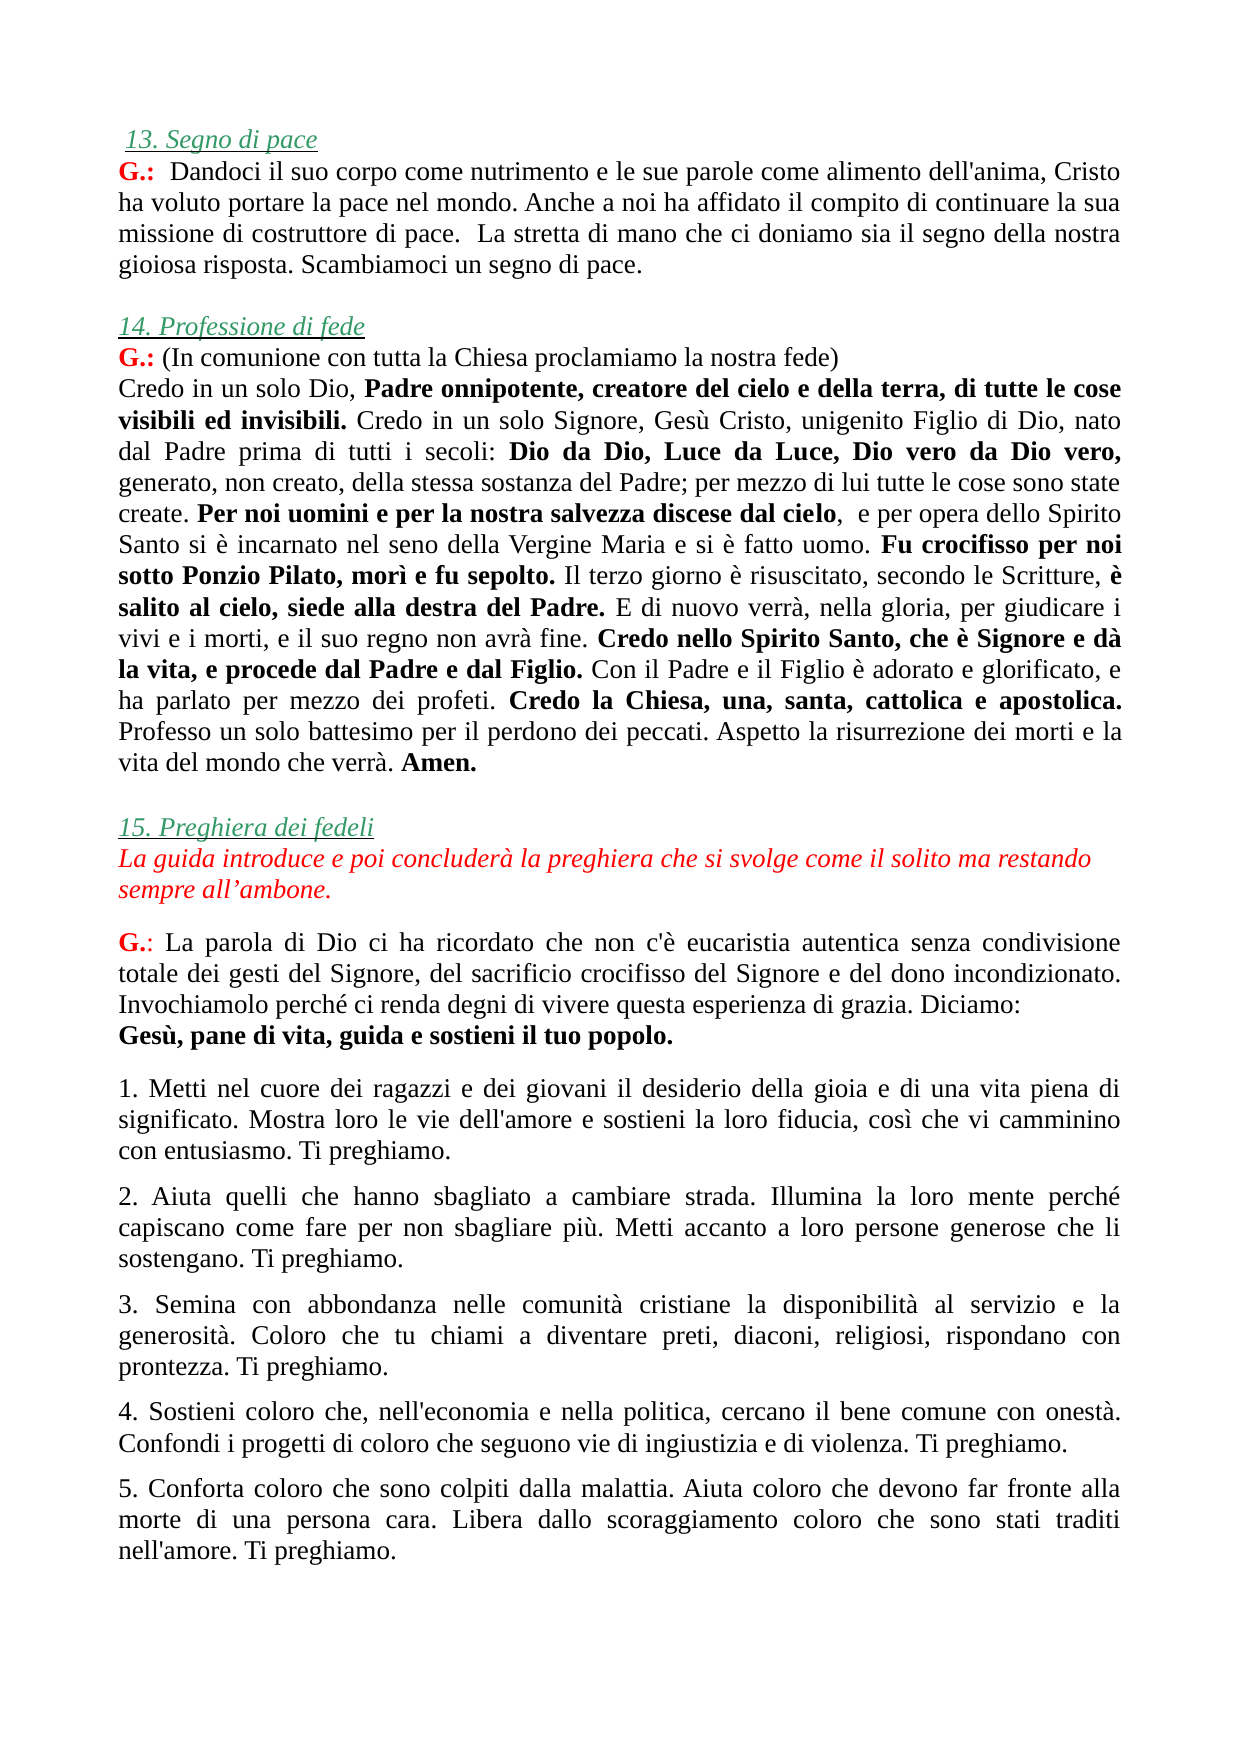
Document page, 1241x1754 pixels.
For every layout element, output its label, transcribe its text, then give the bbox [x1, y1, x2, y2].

text 2. Aiuta quelli che hanno sbagliato a cambiare strada. Illumina la loro mente perché capiscano come fare per non sbagliare più. Metti accanto a loro persone generose che li sostengano. Ti preghiamo. [118, 1180, 1122, 1273]
text G.: Dandoci il suo corpo come nutrimento e le sue parole come alimento dell'anima, Cristo ha voluto portare la pace nel mondo. Anche a noi ha affidato il compito di continuare la sua missione di costruttore di pace. La stretta di mano che ci doniamo sia il segno della nostra gioiosa risposta. Scambiamoci un segno di pace. [118, 154, 1122, 279]
text 3. Semina con abbondanza nelle comunità cristiane la disponibilità al servizio e la generosità. Coloro che tu chiami a diventare preti, diaconi, religiosi, rispondano con prontezza. Ti preghiamo. [118, 1288, 1122, 1381]
text 4. Sostieni coloro che, nell'economia e nella politica, cercano il bene comune con onestà. Confondi i progetti di coloro che seguono vie di ingiustizia e di violenza. Ti preghiamo. [118, 1396, 1122, 1458]
text La guida introduce e poi concluderà la preghiera che si svolge come il solito ma restando sempre all’ambone. [118, 842, 1122, 904]
text 14. Professione di fede [118, 310, 1122, 341]
text Credo in un solo Dio, Padre onnipotente, creatore del cielo e della terra, di tutte le cose visibili ed invisibili. Credo in un solo Signore, Gesù Cristo, unigenito Figlio di Dio, nato dal Pa­dre prima di tutti i secoli: Dio da Dio, Luce da Lu­ce, Dio vero da Dio vero, generato, non creato, della stessa sostanza del Padre; per mezzo di lui tutte le cose sono state create. Per noi uo­mini e per la nostra salvezza discese dal cie­lo, e per opera dello Spirito San­to si è incarnato nel seno della Vergine Maria e si è fatto uomo. Fu crocifisso per noi sotto Pon­zio Pilato, morì e fu sepolto. Il terzo giorno è ri­suscitato, secondo le Scritture, è salito al cielo, siede alla destra del Padre. E di nuovo verrà, nella gloria, per giudicare i vivi e i morti, e il suo regno non avrà fine. Credo nello Spirito Santo, che è Signore e dà la vita, e procede dal Pa­dre e dal Figlio. Con il Padre e il Figlio è adorato e glorificato, e ha parlato per mezzo dei profeti. Credo la Chiesa, una, santa, cattolica e apo­stolica. Professo un solo battesimo per il perdo­no dei peccati. Aspetto la risurrezione dei mor­ti e la vita del mondo che verrà. Amen. [118, 373, 1122, 777]
text G.: La parola di Dio ci ha ricordato che non c'è eucaristia autentica senza condivisione totale dei gesti del Signore, del sacrificio crocifisso del Signore e del dono incondizionato. Invochiamolo perché ci renda degni di vivere questa esperienza di grazia. Diciamo: [118, 926, 1122, 1019]
text 5. Conforta coloro che sono colpiti dalla malattia. Aiuta coloro che devono far fronte alla morte di una persona cara. Libera dallo scoraggiamento coloro che sono stati traditi nell'amore. Ti preghiamo. [118, 1472, 1122, 1566]
text 15. Preghiera dei fedeli [118, 811, 1122, 842]
text Gesù, pane di vita, guida e sostieni il tuo popolo. [118, 1019, 1122, 1051]
text 13. Segno di pace [118, 123, 1122, 154]
text 1. Metti nel cuore dei ragazzi e dei giovani il desiderio della gioia e di una vita piena di significato. Mostra loro le vie dell'amore e sostieni la loro fiducia, così che vi camminino con entusiasmo. Ti preghiamo. [118, 1072, 1122, 1166]
text G.: (In comunione con tutta la Chiesa proclamiamo la nostra fede) [118, 341, 1122, 373]
